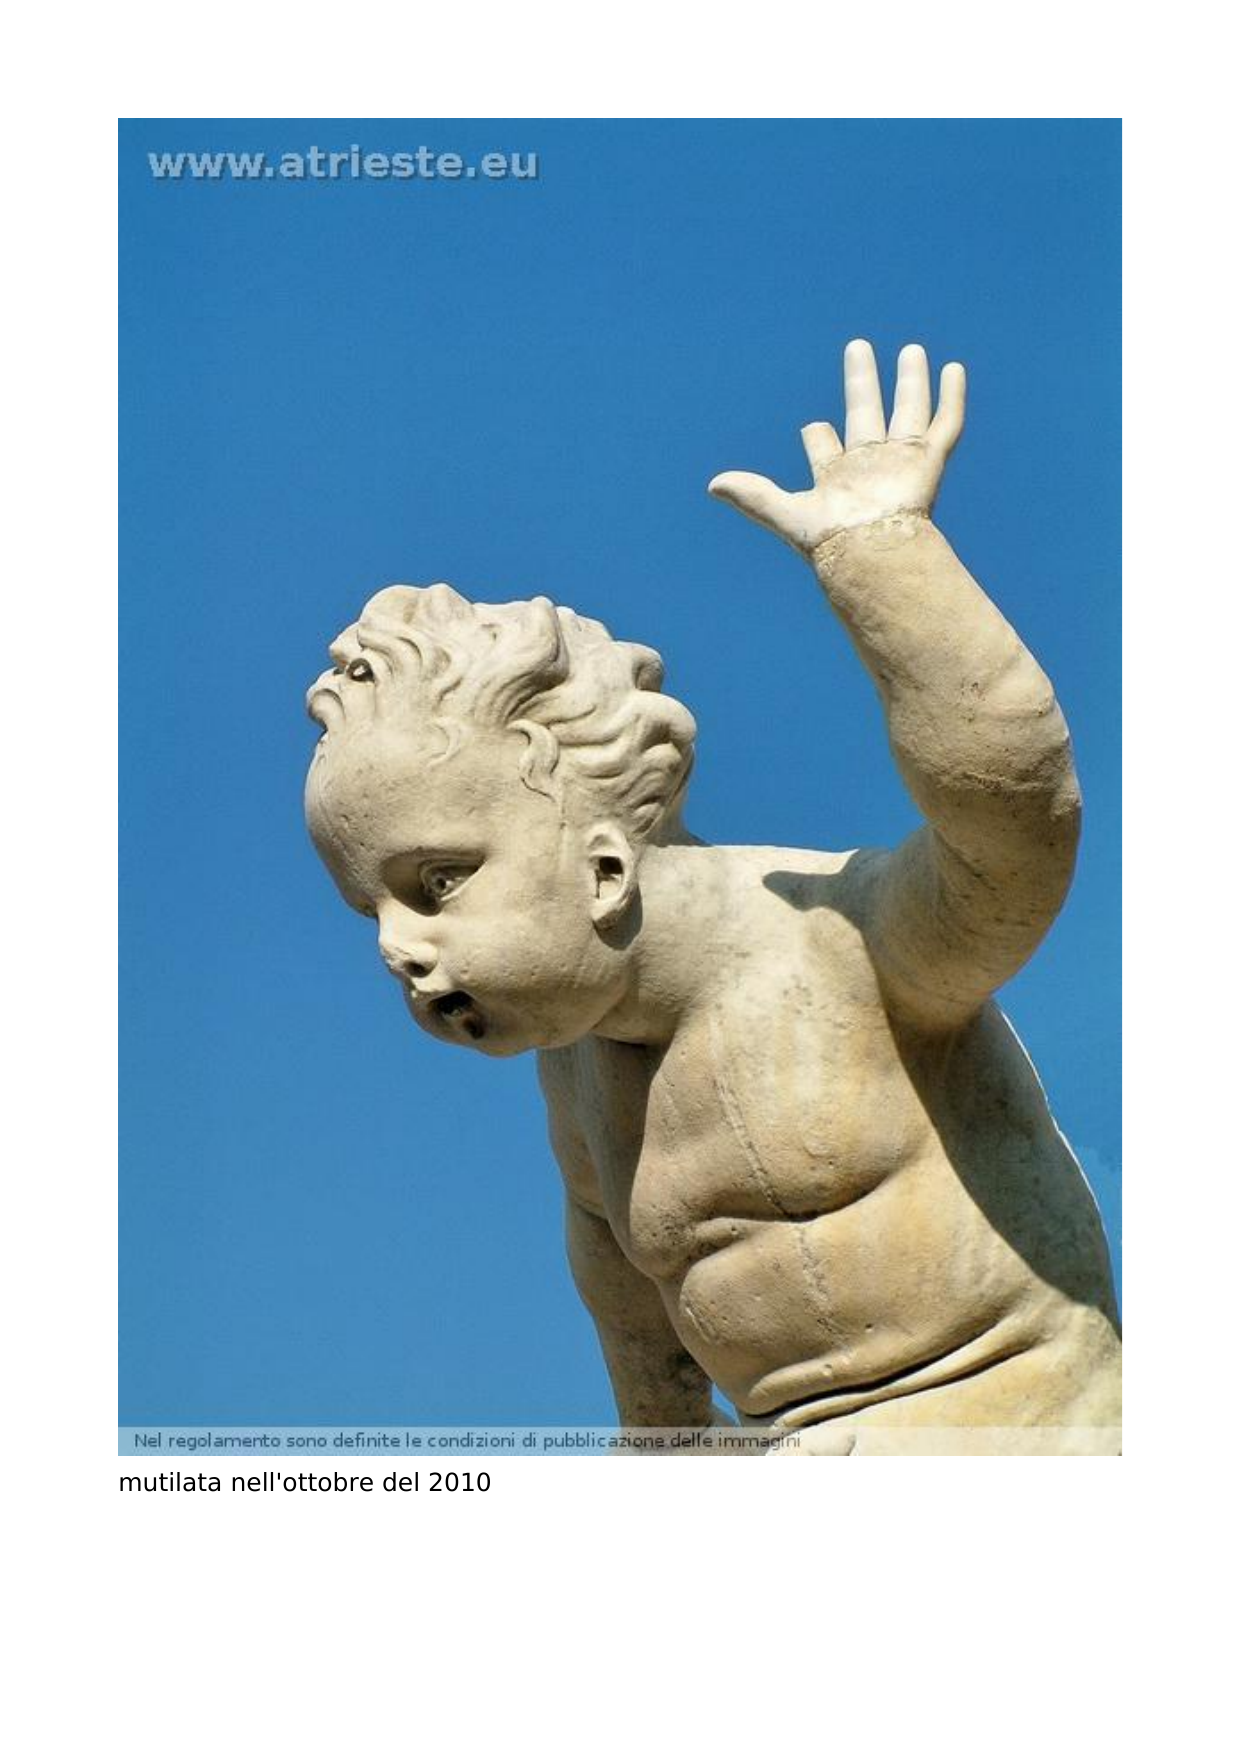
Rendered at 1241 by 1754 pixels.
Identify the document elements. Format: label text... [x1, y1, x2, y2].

picture [118, 118, 1123, 1456]
text mutilata nell'ottobre del 2010 [118, 1468, 1122, 1497]
